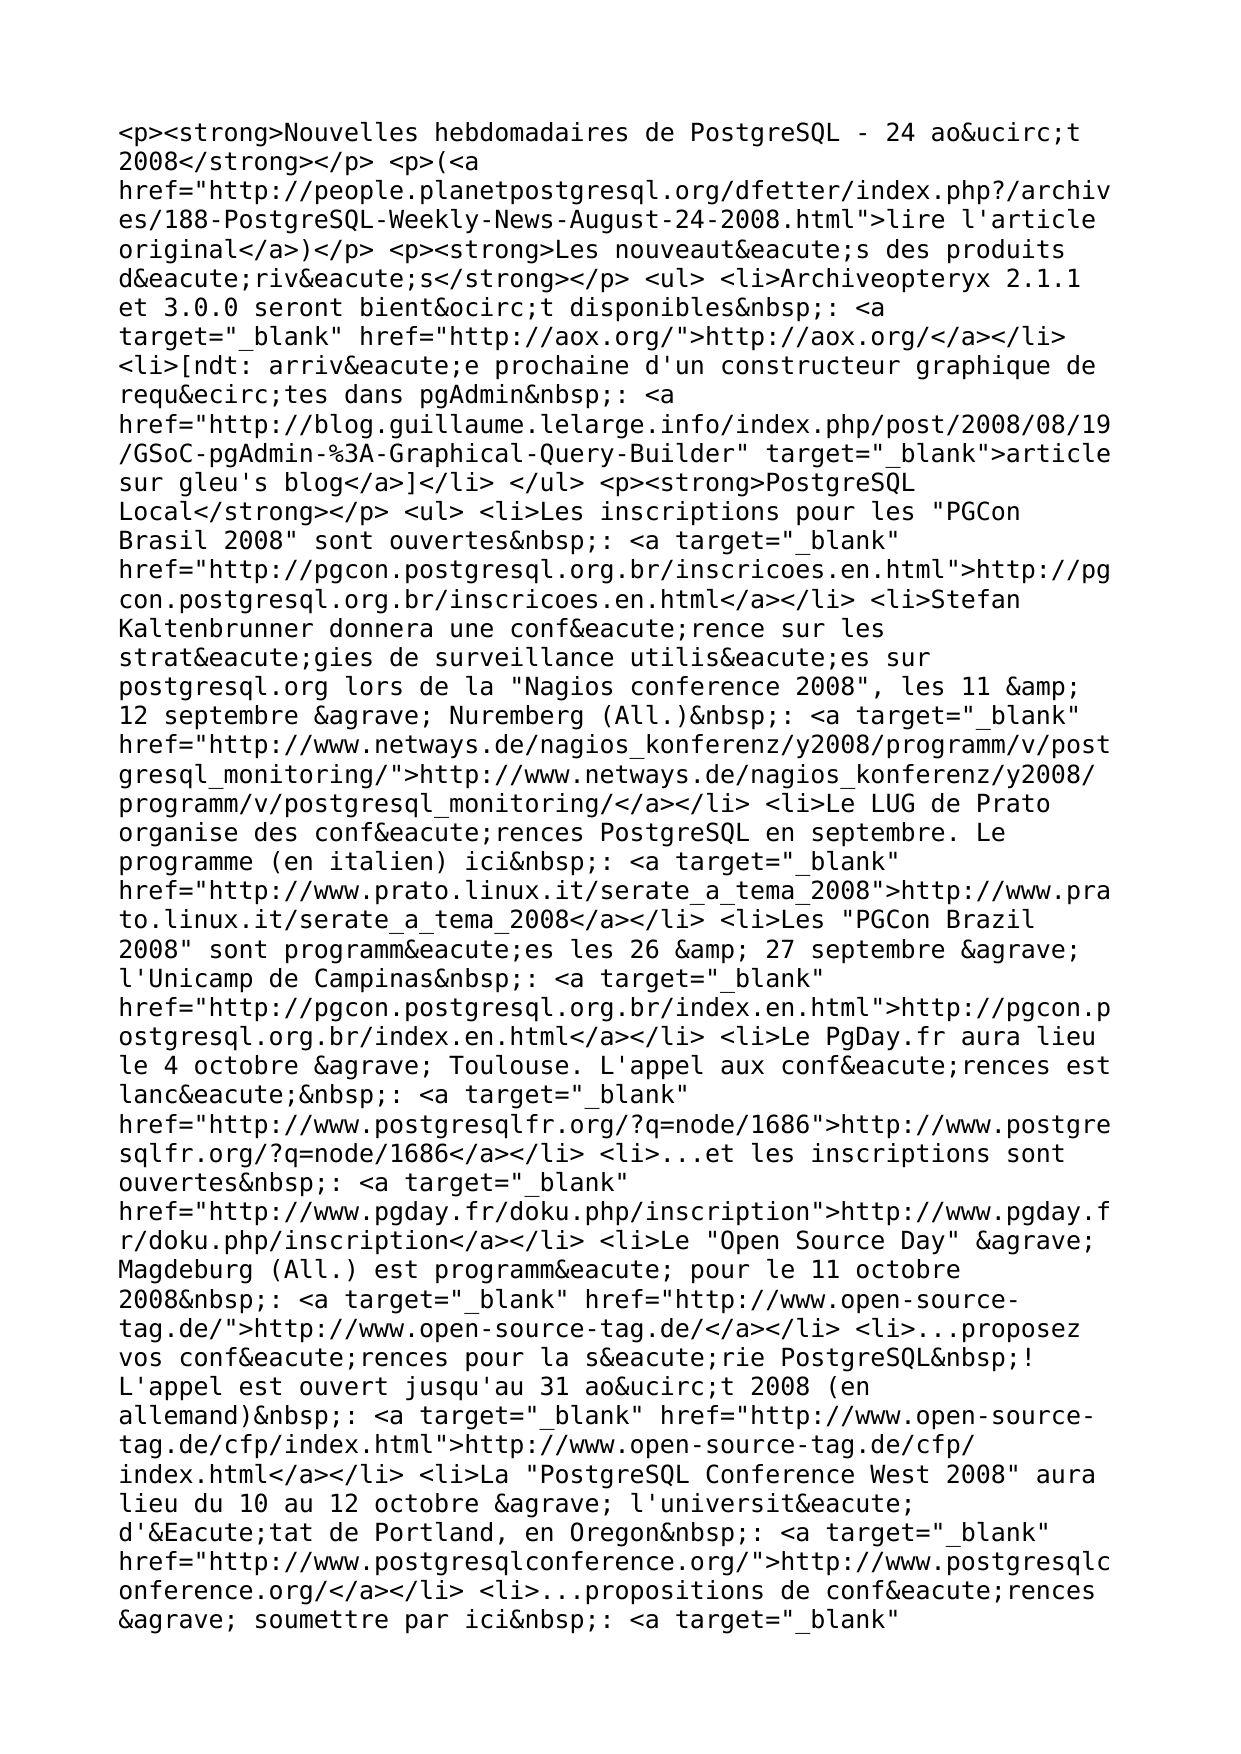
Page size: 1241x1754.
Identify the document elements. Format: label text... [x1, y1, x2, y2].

text <p><strong>Nouvelles hebdomadaires de PostgreSQL - 24 ao&ucirc;t 2008</strong></p> <p>(<a href="http://people.planetpostgresql.org/dfetter/index.php?/archives/188-PostgreSQL-Weekly-News-August-24-2008.html">lire l'article original</a>)</p> <p><strong>Les nouveaut&eacute;s des produits d&eacute;riv&eacute;s</strong></p> <ul> <li>Archiveopteryx 2.1.1 et 3.0.0 seront bient&ocirc;t disponibles&nbsp;: <a target="_blank" href="http://aox.org/">http://aox.org/</a></li> <li>[ndt: arriv&eacute;e prochaine d'un constructeur graphique de requ&ecirc;tes dans pgAdmin&nbsp;: <a href="http://blog.guillaume.lelarge.info/index.php/post/2008/08/19/GSoC-pgAdmin-%3A-Graphical-Query-Builder" target="_blank">article sur gleu's blog</a>]</li> </ul> <p><strong>PostgreSQL Local</strong></p> <ul> <li>Les inscriptions pour les "PGCon Brasil 2008" sont ouvertes&nbsp;: <a target="_blank" href="http://pgcon.postgresql.org.br/inscricoes.en.html">http://pgcon.postgresql.org.br/inscricoes.en.html</a></li> <li>Stefan Kaltenbrunner donnera une conf&eacute;rence sur les strat&eacute;gies de surveillance utilis&eacute;es sur postgresql.org lors de la "Nagios conference 2008", les 11 &amp; 12 septembre &agrave; Nuremberg (All.)&nbsp;: <a target="_blank" href="http://www.netways.de/nagios_konferenz/y2008/programm/v/postgresql_monitoring/">http://www.netways.de/nagios_konferenz/y2008/programm/v/postgresql_monitoring/</a></li> <li>Le LUG de Prato organise des conf&eacute;rences PostgreSQL en septembre. Le programme (en italien) ici&nbsp;: <a target="_blank" href="http://www.prato.linux.it/serate_a_tema_2008">http://www.prato.linux.it/serate_a_tema_2008</a></li> <li>Les "PGCon Brazil 2008" sont programm&eacute;es les 26 &amp; 27 septembre &agrave; l'Unicamp de Campinas&nbsp;: <a target="_blank" href="http://pgcon.postgresql.org.br/index.en.html">http://pgcon.postgresql.org.br/index.en.html</a></li> <li>Le PgDay.fr aura lieu le 4 octobre &agrave; Toulouse. L'appel aux conf&eacute;rences est lanc&eacute;&nbsp;: <a target="_blank" href="http://www.postgresqlfr.org/?q=node/1686">http://www.postgresqlfr.org/?q=node/1686</a></li> <li>...et les inscriptions sont ouvertes&nbsp;: <a target="_blank" href="http://www.pgday.fr/doku.php/inscription">http://www.pgday.fr/doku.php/inscription</a></li> <li>Le "Open Source Day" &agrave; Magdeburg (All.) est programm&eacute; pour le 11 octobre 2008&nbsp;: <a target="_blank" href="http://www.open-source-tag.de/">http://www.open-source-tag.de/</a></li> <li>...proposez vos conf&eacute;rences pour la s&eacute;rie PostgreSQL&nbsp;! L'appel est ouvert jusqu'au 31 ao&ucirc;t 2008 (en allemand)&nbsp;: <a target="_blank" href="http://www.open-source-tag.de/cfp/index.html">http://www.open-source-tag.de/cfp/index.html</a></li> <li>La "PostgreSQL Conference West 2008" aura lieu du 10 au 12 octobre &agrave; l'universit&eacute; d'&Eacute;tat de Portland, en Oregon&nbsp;: <a target="_blank" href="http://www.postgresqlconference.org/">http://www.postgresqlconference.org/</a></li> <li>...propositions de conf&eacute;rences &agrave; soumettre par ici&nbsp;: <a target="_blank" [118, 118, 1122, 1635]
